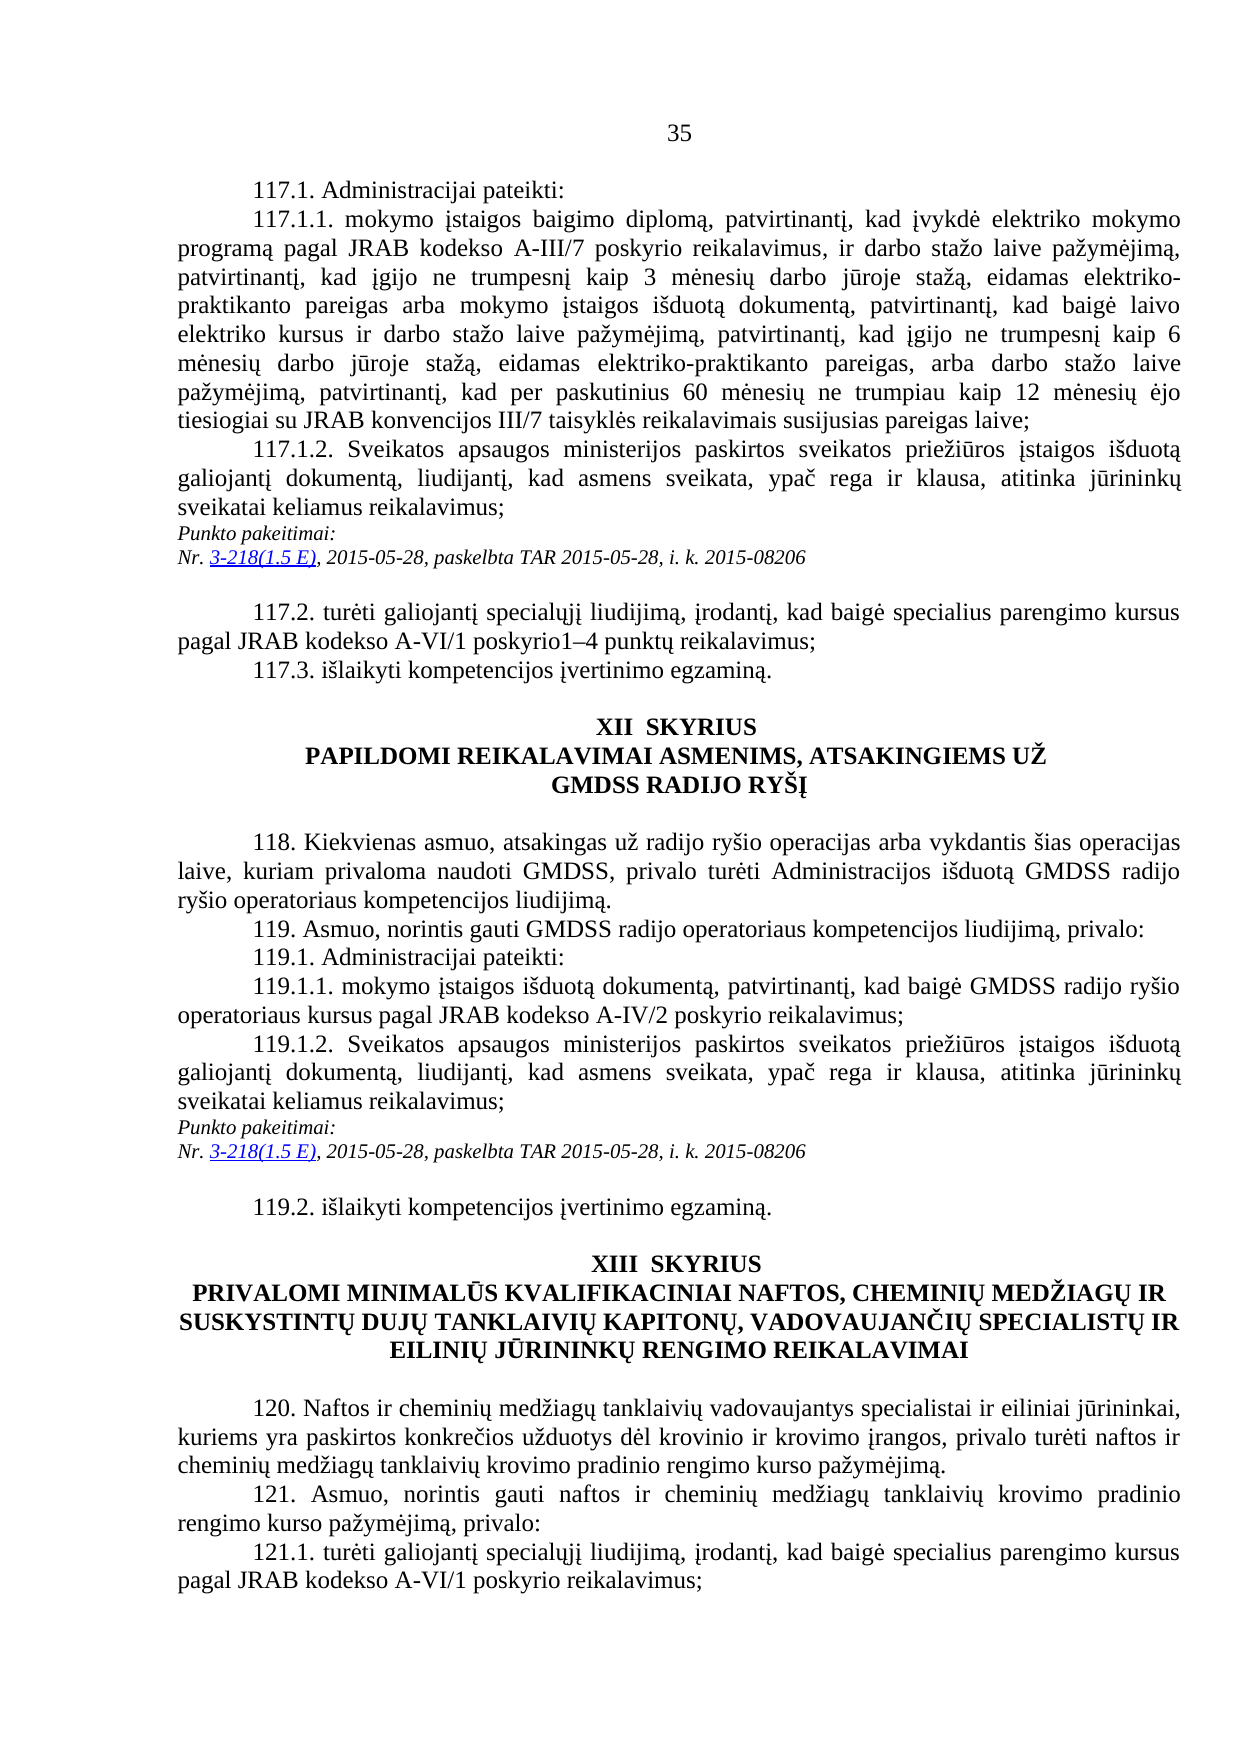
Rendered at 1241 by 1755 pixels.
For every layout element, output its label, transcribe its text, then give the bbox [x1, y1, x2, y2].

text XIII SKYRIUS [177, 1249, 1181, 1278]
text XII SKYRIUS [177, 712, 1181, 741]
text PAPILDOMI REIKALAVIMAI ASMENIMS, ATSAKINGIEMS UŽ [177, 741, 1181, 770]
text 117.3. išlaikyti kompetencijos įvertinimo egzaminą. [177, 655, 1181, 684]
text 121.1. turėti galiojantį specialųjį liudijimą, įrodantį, kad baigė specialius parengimo kursus pagal JRAB kodekso A-VI/1 poskyrio reikalavimus; [177, 1537, 1181, 1594]
text 119.2. išlaikyti kompetencijos įvertinimo egzaminą. [177, 1192, 1181, 1221]
text 118. Kiekvienas asmuo, atsakingas už radijo ryšio operacijas arba vykdantis šias operacijas laive, kuriam privaloma naudoti GMDSS, privalo turėti Administracijos išduotą GMDSS radijo ryšio operatoriaus kompetencijos liudijimą. [177, 827, 1181, 914]
text 117.1.2. Sveikatos apsaugos ministerijos paskirtos sveikatos priežiūros įstaigos išduotą galiojantį dokumentą, liudijantį, kad asmens sveikata, ypač rega ir klausa, atitinka jūrininkų sveikatai keliamus reikalavimus; [177, 434, 1181, 521]
text 117.1. Administracijai pateikti: [177, 176, 1181, 204]
text 119.1.1. mokymo įstaigos išduotą dokumentą, patvirtinantį, kad baigė GMDSS radijo ryšio operatoriaus kursus pagal JRAB kodekso A-IV/2 poskyrio reikalavimus; [177, 971, 1181, 1029]
text 120. Naftos ir cheminių medžiagų tanklaivių vadovaujantys specialistai ir eiliniai jūrininkai, kuriems yra paskirtos konkrečios užduotys dėl krovinio ir krovimo įrangos, privalo turėti naftos ir cheminių medžiagų tanklaivių krovimo pradinio rengimo kurso pažymėjimą. [177, 1393, 1181, 1479]
text Nr. 3-218(1.5 E), 2015-05-28, paskelbta TAR 2015-05-28, i. k. 2015-08206 [177, 545, 1181, 569]
text Punkto pakeitimai: [177, 1115, 1181, 1139]
text Nr. 3-218(1.5 E), 2015-05-28, paskelbta TAR 2015-05-28, i. k. 2015-08206 [177, 1139, 1181, 1163]
text PRIVALOMI MINIMALŪS KVALIFIKACINIAI NAFTOS, CHEMINIŲ MEDŽIAGŲ IR SUSKYSTINTŲ DUJŲ TANKLAIVIŲ KAPITONŲ, VADOVAUJANČIŲ SPECIALISTŲ IR EILINIŲ JŪRININKŲ RENGIMO REIKALAVIMAI [177, 1278, 1181, 1364]
text 119.1. Administracijai pateikti: [177, 942, 1181, 971]
text 119. Asmuo, norintis gauti GMDSS radijo operatoriaus kompetencijos liudijimą, privalo: [177, 914, 1181, 942]
text Punkto pakeitimai: [177, 521, 1181, 545]
text 117.1.1. mokymo įstaigos baigimo diplomą, patvirtinantį, kad įvykdė elektriko mokymo programą pagal JRAB kodekso A-III/7 poskyrio reikalavimus, ir darbo stažo laive pažymėjimą, patvirtinantį, kad įgijo ne trumpesnį kaip 3 mėnesių darbo jūroje stažą, eidamas elektriko-praktikanto pareigas arba mokymo įstaigos išduotą dokumentą, patvirtinantį, kad baigė laivo elektriko kursus ir darbo stažo laive pažymėjimą, patvirtinantį, kad įgijo ne trumpesnį kaip 6 mėnesių darbo jūroje stažą, eidamas elektriko-praktikanto pareigas, arba darbo stažo laive pažymėjimą, patvirtinantį, kad per paskutinius 60 mėnesių ne trumpiau kaip 12 mėnesių ėjo tiesiogiai su JRAB konvencijos III/7 taisyklės reikalavimais susijusias pareigas laive; [177, 204, 1181, 434]
text 119.1.2. Sveikatos apsaugos ministerijos paskirtos sveikatos priežiūros įstaigos išduotą galiojantį dokumentą, liudijantį, kad asmens sveikata, ypač rega ir klausa, atitinka jūrininkų sveikatai keliamus reikalavimus; [177, 1029, 1181, 1115]
text GMDSS RADIJO RYŠĮ [177, 770, 1181, 799]
text 121. Asmuo, norintis gauti naftos ir cheminių medžiagų tanklaivių krovimo pradinio rengimo kurso pažymėjimą, privalo: [177, 1479, 1181, 1537]
text 117.2. turėti galiojantį specialųjį liudijimą, įrodantį, kad baigė specialius parengimo kursus pagal JRAB kodekso A-VI/1 poskyrio1–4 punktų reikalavimus; [177, 597, 1181, 655]
